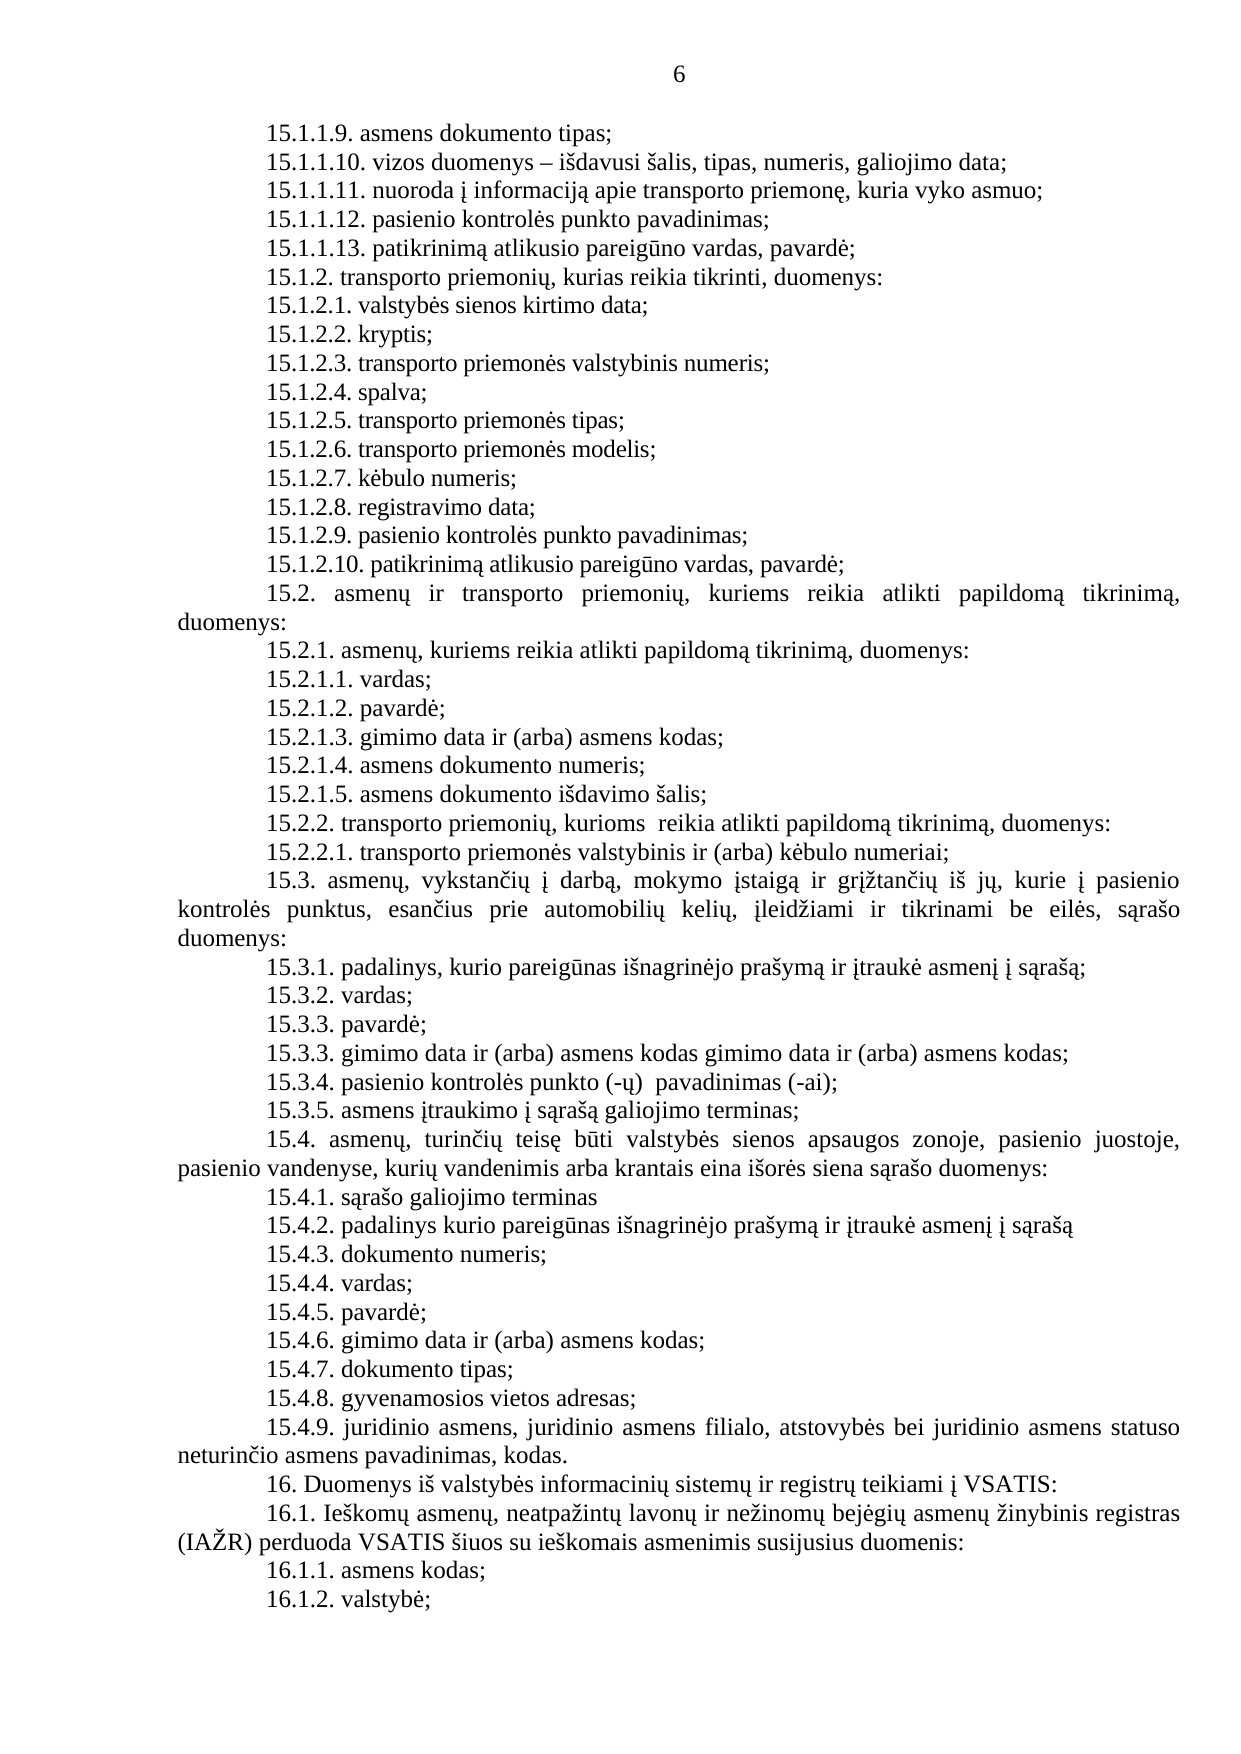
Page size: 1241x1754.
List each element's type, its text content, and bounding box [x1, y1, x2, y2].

text 16.1.2. valstybė; [177, 1584, 1181, 1613]
text 15.1.2.3. transporto priemonės valstybinis numeris; [177, 348, 1181, 377]
text 15.1.1.10. vizos duomenys – išdavusi šalis, tipas, numeris, galiojimo data; [177, 147, 1181, 176]
text 16.1.1. asmens kodas; [177, 1556, 1181, 1584]
text 15.1.2.9. pasienio kontrolės punkto pavadinimas; [177, 521, 1181, 549]
text 15.1.2.7. kėbulo numeris; [177, 463, 1181, 492]
text 15.2.1.3. gimimo data ir (arba) asmens kodas; [177, 722, 1181, 751]
text 15.1.1.13. patikrinimą atlikusio pareigūno vardas, pavardė; [177, 233, 1181, 262]
text 15.2.1.2. pavardė; [177, 693, 1181, 722]
text 15.1.2.6. transporto priemonės modelis; [177, 434, 1181, 463]
text 15.3.2. vardas; [177, 981, 1181, 1009]
text 15.2.2.1. transporto priemonės valstybinis ir (arba) kėbulo numeriai; [177, 837, 1181, 866]
text 16. Duomenys iš valstybės informacinių sistemų ir registrų teikiami į VSATIS: [177, 1469, 1181, 1498]
text 15.1.2. transporto priemonių, kurias reikia tikrinti, duomenys: [177, 262, 1181, 291]
text 15.3.3. gimimo data ir (arba) asmens kodas gimimo data ir (arba) asmens kodas; [177, 1038, 1181, 1067]
text 15.4.3. dokumento numeris; [177, 1239, 1181, 1268]
text 15.3. asmenų, vykstančių į darbą, mokymo įstaigą ir grįžtančių iš jų, kurie į pasienio kontrolės punktus, esančius prie automobilių kelių, įleidžiami ir tikrinami be eilės, sąrašo duomenys: [177, 866, 1181, 952]
text 15.4.9. juridinio asmens, juridinio asmens filialo, atstovybės bei juridinio asmens statuso neturinčio asmens pavadinimas, kodas. [177, 1412, 1181, 1469]
text 15.3.5. asmens įtraukimo į sąrašą galiojimo terminas; [177, 1096, 1181, 1124]
text 15.4.6. gimimo data ir (arba) asmens kodas; [177, 1326, 1181, 1354]
text 15.4.1. sąrašo galiojimo terminas [177, 1182, 1181, 1211]
text 15.1.2.8. registravimo data; [177, 492, 1181, 521]
text 15.2.1. asmenų, kuriems reikia atlikti papildomą tikrinimą, duomenys: [177, 636, 1181, 664]
text 15.2.1.5. asmens dokumento išdavimo šalis; [177, 779, 1181, 808]
text 15.4.4. vardas; [177, 1268, 1181, 1297]
text 15.3.1. padalinys, kurio pareigūnas išnagrinėjo prašymą ir įtraukė asmenį į sąrašą; [177, 952, 1181, 981]
text 15.1.2.5. transporto priemonės tipas; [177, 406, 1181, 434]
text 15.1.2.4. spalva; [177, 377, 1181, 406]
text 15.3.3. pavardė; [177, 1009, 1181, 1038]
text 15.4. asmenų, turinčių teisę būti valstybės sienos apsaugos zonoje, pasienio juostoje, pasienio vandenyse, kurių vandenimis arba krantais eina išorės siena sąrašo duomenys: [177, 1124, 1181, 1182]
text 15.1.2.10. patikrinimą atlikusio pareigūno vardas, pavardė; [177, 549, 1181, 578]
text 15.1.1.9. asmens dokumento tipas; [177, 118, 1181, 147]
text 15.1.1.11. nuoroda į informaciją apie transporto priemonę, kuria vyko asmuo; [177, 176, 1181, 204]
text 15.4.5. pavardė; [177, 1297, 1181, 1326]
text 15.1.2.2. kryptis; [177, 319, 1181, 348]
text 15.4.2. padalinys kurio pareigūnas išnagrinėjo prašymą ir įtraukė asmenį į sąrašą [177, 1211, 1181, 1239]
text 15.2.2. transporto priemonių, kurioms reikia atlikti papildomą tikrinimą, duomenys: [177, 808, 1181, 837]
text 16.1. Ieškomų asmenų, neatpažintų lavonų ir nežinomų bejėgių asmenų žinybinis registras (IAŽR) perduoda VSATIS šiuos su ieškomais asmenimis susijusius duomenis: [177, 1498, 1181, 1556]
text 15.3.4. pasienio kontrolės punkto (-ų) pavadinimas (-ai); [177, 1067, 1181, 1096]
text 15.1.1.12. pasienio kontrolės punkto pavadinimas; [177, 204, 1181, 233]
text 15.2. asmenų ir transporto priemonių, kuriems reikia atlikti papildomą tikrinimą, duomenys: [177, 578, 1181, 636]
text 15.2.1.1. vardas; [177, 664, 1181, 693]
text 15.2.1.4. asmens dokumento numeris; [177, 751, 1181, 779]
text 15.4.7. dokumento tipas; [177, 1354, 1181, 1383]
text 15.1.2.1. valstybės sienos kirtimo data; [177, 291, 1181, 319]
text 15.4.8. gyvenamosios vietos adresas; [177, 1383, 1181, 1412]
